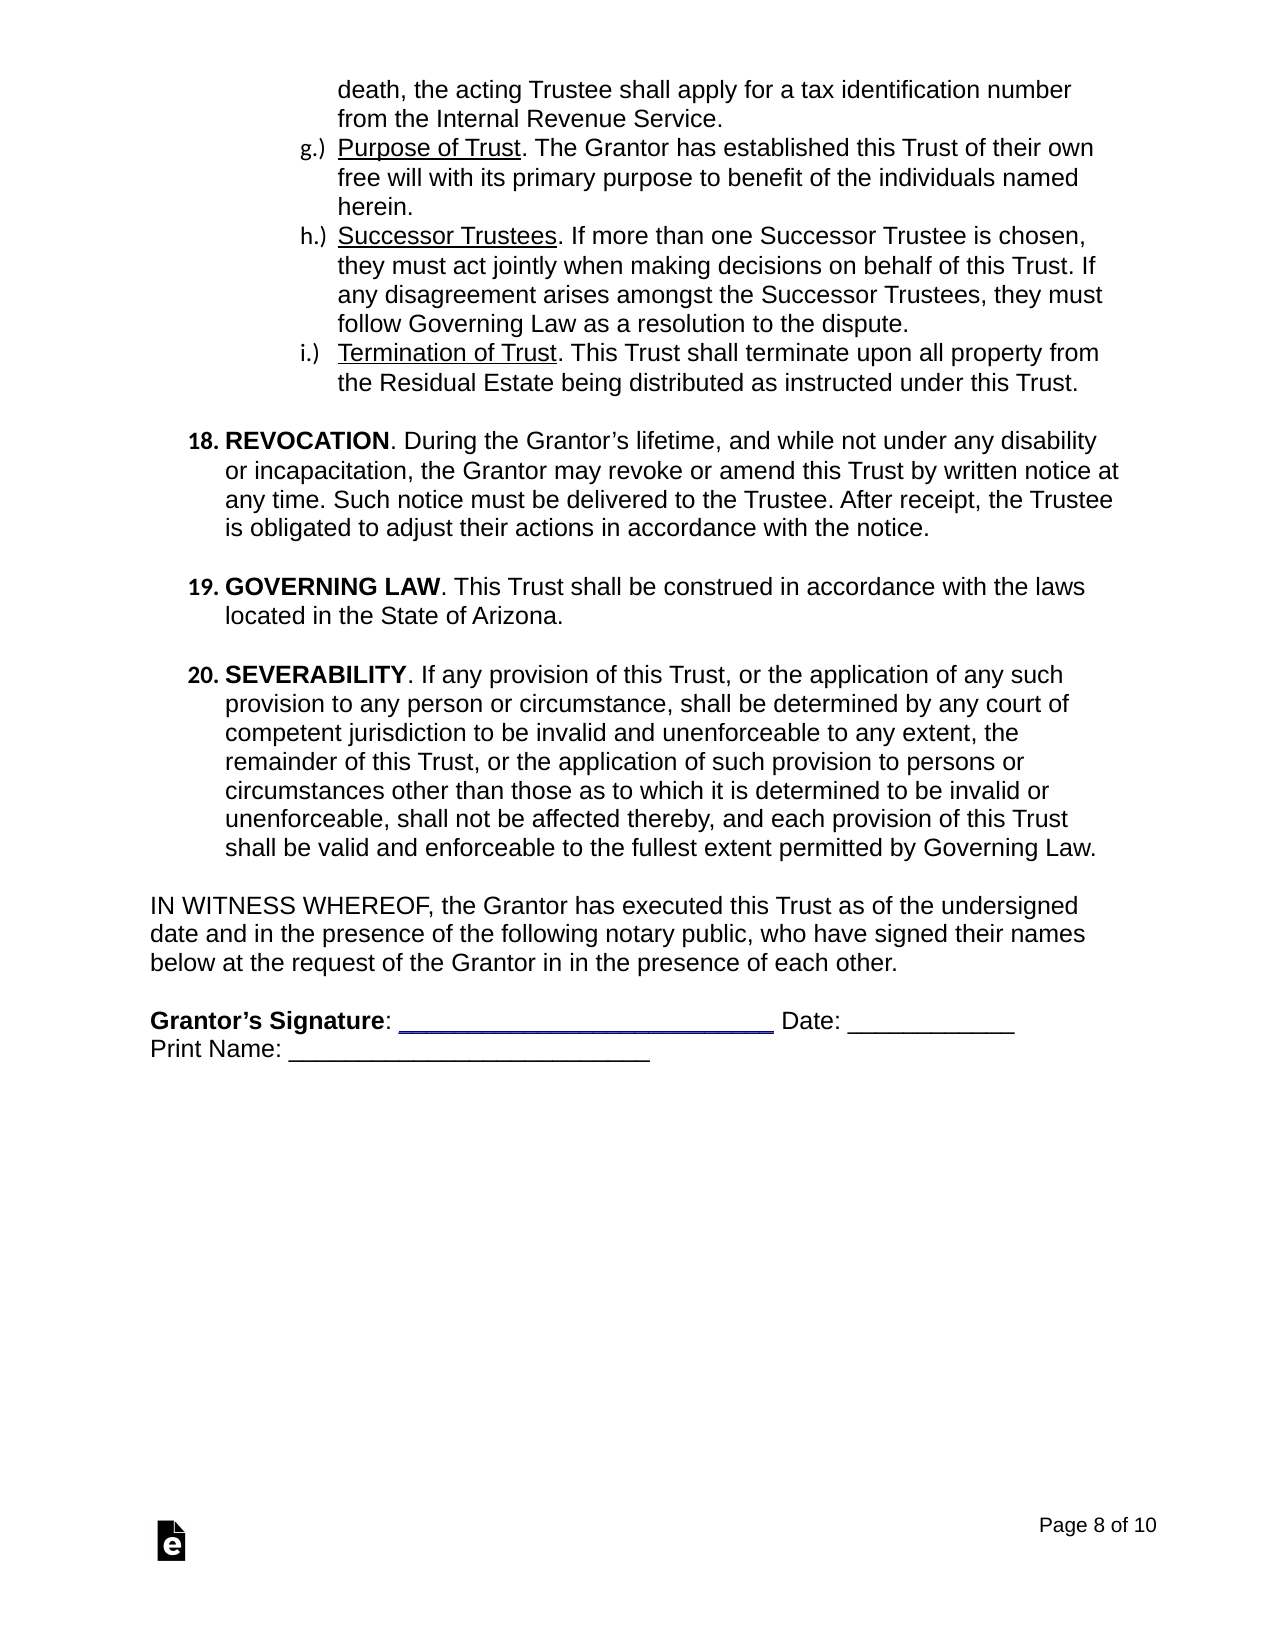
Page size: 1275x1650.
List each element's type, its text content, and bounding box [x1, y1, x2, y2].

list SEVERABILITY. If any provision of this Trust, or the application of any such provision to any person or circumstance, shall be determined by any court of competent jurisdiction to be invalid and unenforceable to any extent, the remainder of this Trust, or the application of such provision to persons or circumstances other than those as to which it is determined to be invalid or unenforceable, shall not be affected thereby, and each provision of this Trust shall be valid and enforceable to the fullest extent permitted by Governing Law. [187, 659, 1125, 862]
list death, the acting Trustee shall apply for a tax identification number from the Internal Revenue Service. [300, 75, 1125, 132]
text IN WITNESS WHEREOF, the Grantor has executed this Trust as of the undersigned date and in the presence of the following notary public, who have signed their names below at the request of the Grantor in in the presence of each other. [150, 891, 1125, 977]
list Successor Trustees. If more than one Successor Trustee is chosen, they must act jointly when making decisions on behalf of this Trust. If any disagreement arises amongst the Successor Trustees, they must follow Governing Law as a resolution to the dispute. [300, 221, 1125, 337]
list REVOCATION. During the Grantor’s lifetime, and while not under any disability or incapacitation, the Grantor may revoke or amend this Trust by written notice at any time. Such notice must be delivered to the Trustee. After receipt, the Trustee is obligated to adjust their actions in accordance with the notice. [187, 425, 1125, 542]
list Termination of Trust. This Trust shall terminate upon all property from the Residual Estate being distributed as instructed under this Trust. [300, 337, 1125, 397]
text Print Name: __________________________ [150, 1034, 1125, 1063]
text Grantor’s Signature: ___________________________ Date: ____________ [150, 1006, 1125, 1034]
list Purpose of Trust. The Grantor has established this Trust of their own free will with its primary purpose to benefit of the individuals named herein. [300, 132, 1125, 221]
list GOVERNING LAW. This Trust shall be construed in accordance with the laws located in the State of Arizona. [187, 571, 1125, 630]
